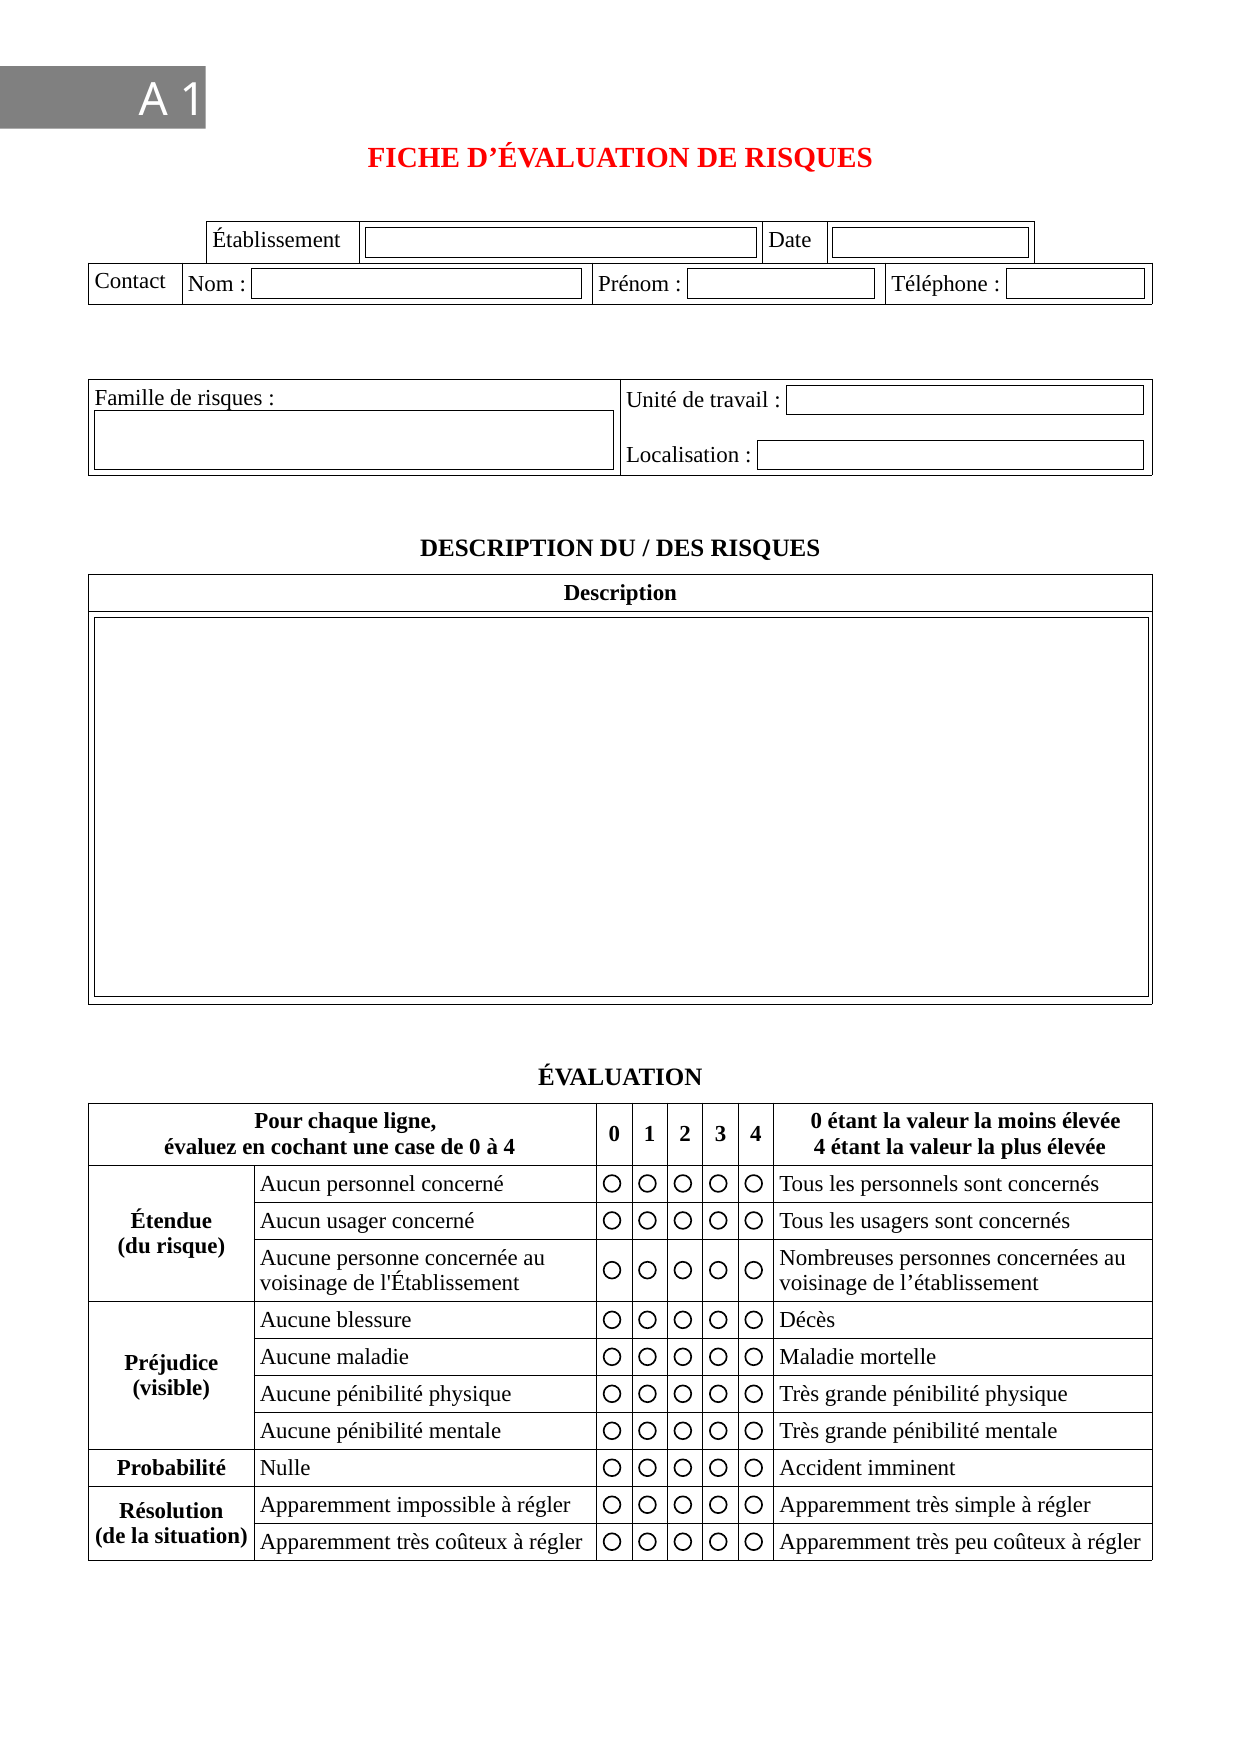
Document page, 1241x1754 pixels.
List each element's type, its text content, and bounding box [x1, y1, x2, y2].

table_header Téléphone : [886, 264, 1152, 304]
table_cell [739, 1302, 773, 1338]
table_cell Décès [774, 1302, 1152, 1338]
table_cell [668, 1240, 702, 1301]
table_cell Maladie mortelle [774, 1339, 1152, 1375]
table_cell Aucune maladie [255, 1339, 596, 1375]
table_cell Nulle [255, 1450, 596, 1486]
table_cell [739, 1524, 773, 1560]
table_cell [597, 1203, 632, 1239]
table_header Famille de risques : [89, 380, 620, 475]
table_cell [739, 1166, 773, 1202]
table_cell [633, 1302, 667, 1338]
table_cell Préjudice (visible) [89, 1302, 254, 1449]
table_cell [633, 1203, 667, 1239]
table_cell Apparemment très peu coûteux à régler [774, 1524, 1152, 1560]
table_cell [703, 1376, 738, 1412]
table_cell [739, 1487, 773, 1523]
table_cell [597, 1487, 632, 1523]
table_header 0 [597, 1104, 632, 1165]
table_cell [633, 1450, 667, 1486]
table_cell [668, 1166, 702, 1202]
table_cell [703, 1166, 738, 1202]
table_cell [703, 1487, 738, 1523]
text Description du / des risques [88, 534, 1152, 562]
table_cell Étendue (du risque) [89, 1166, 254, 1301]
table_header Date [763, 222, 827, 262]
table_cell [633, 1240, 667, 1301]
table_header 2 [668, 1104, 702, 1165]
table_cell [703, 1524, 738, 1560]
table_cell Aucune personne concernée au voisinage de l'Établissement [255, 1240, 596, 1301]
table_cell [668, 1524, 702, 1560]
table_cell [633, 1413, 667, 1449]
table_header [360, 222, 762, 262]
table_cell Apparemment très coûteux à régler [255, 1524, 596, 1560]
table_cell [668, 1376, 702, 1412]
table_cell [668, 1302, 702, 1338]
table_cell Très grande pénibilité mentale [774, 1413, 1152, 1449]
table_cell [633, 1339, 667, 1375]
table_cell [703, 1413, 738, 1449]
table_cell [633, 1376, 667, 1412]
table_cell [597, 1339, 632, 1375]
table_header Prénom : [593, 264, 885, 304]
table_cell [633, 1166, 667, 1202]
table_header Établissement [207, 222, 359, 262]
text Évaluation [88, 1063, 1152, 1091]
table_cell [739, 1339, 773, 1375]
table_cell [597, 1166, 632, 1202]
table_cell [597, 1524, 632, 1560]
table_cell [668, 1413, 702, 1449]
table_cell [668, 1203, 702, 1239]
table_cell [89, 612, 1152, 1004]
table_cell [633, 1524, 667, 1560]
table_header Nom : [183, 264, 592, 304]
table_cell Aucun usager concerné [255, 1203, 596, 1239]
table_cell [703, 1240, 738, 1301]
table_cell [597, 1450, 632, 1486]
table_header Pour chaque ligne, évaluez en cochant une case de 0 à 4 [89, 1104, 596, 1165]
table_cell Nombreuses personnes concernées au voisinage de l’établissement [774, 1240, 1152, 1301]
table_cell [703, 1302, 738, 1338]
text Fiche d’évaluation de risques [88, 142, 1152, 174]
table_cell [739, 1376, 773, 1412]
table_cell Apparemment impossible à régler [255, 1487, 596, 1523]
table_cell [597, 1240, 632, 1301]
table_cell Apparemment très simple à régler [774, 1487, 1152, 1523]
table_cell [668, 1487, 702, 1523]
table_cell [668, 1450, 702, 1486]
table_cell [597, 1376, 632, 1412]
table_header 4 [739, 1104, 773, 1165]
table_header Contact [89, 264, 182, 304]
table_cell [739, 1240, 773, 1301]
table_header 0 étant la valeur la moins élevée 4 étant la valeur la plus élevée [774, 1104, 1152, 1165]
table_cell Probabilité [89, 1450, 254, 1486]
table_header Description [89, 575, 1152, 611]
table_cell Accident imminent [774, 1450, 1152, 1486]
table_cell Aucune blessure [255, 1302, 596, 1338]
table_cell [739, 1450, 773, 1486]
table_cell [597, 1413, 632, 1449]
table_cell [703, 1339, 738, 1375]
table_cell [703, 1450, 738, 1486]
table_cell [597, 1302, 632, 1338]
table_header Unité de travail : Localisation : [621, 380, 1152, 475]
table_cell [739, 1413, 773, 1449]
table_cell Tous les personnels sont concernés [774, 1166, 1152, 1202]
table_cell Aucune pénibilité physique [255, 1376, 596, 1412]
table_cell Résolution (de la situation) [89, 1487, 254, 1560]
table_cell Très grande pénibilité physique [774, 1376, 1152, 1412]
table_cell [668, 1339, 702, 1375]
table_cell [633, 1487, 667, 1523]
table_cell Aucune pénibilité mentale [255, 1413, 596, 1449]
table_header 1 [633, 1104, 667, 1165]
table_cell Aucun personnel concerné [255, 1166, 596, 1202]
table_cell [703, 1203, 738, 1239]
table_header [828, 222, 1034, 262]
table_header 3 [703, 1104, 738, 1165]
table_cell [739, 1203, 773, 1239]
table_cell Tous les usagers sont concernés [774, 1203, 1152, 1239]
